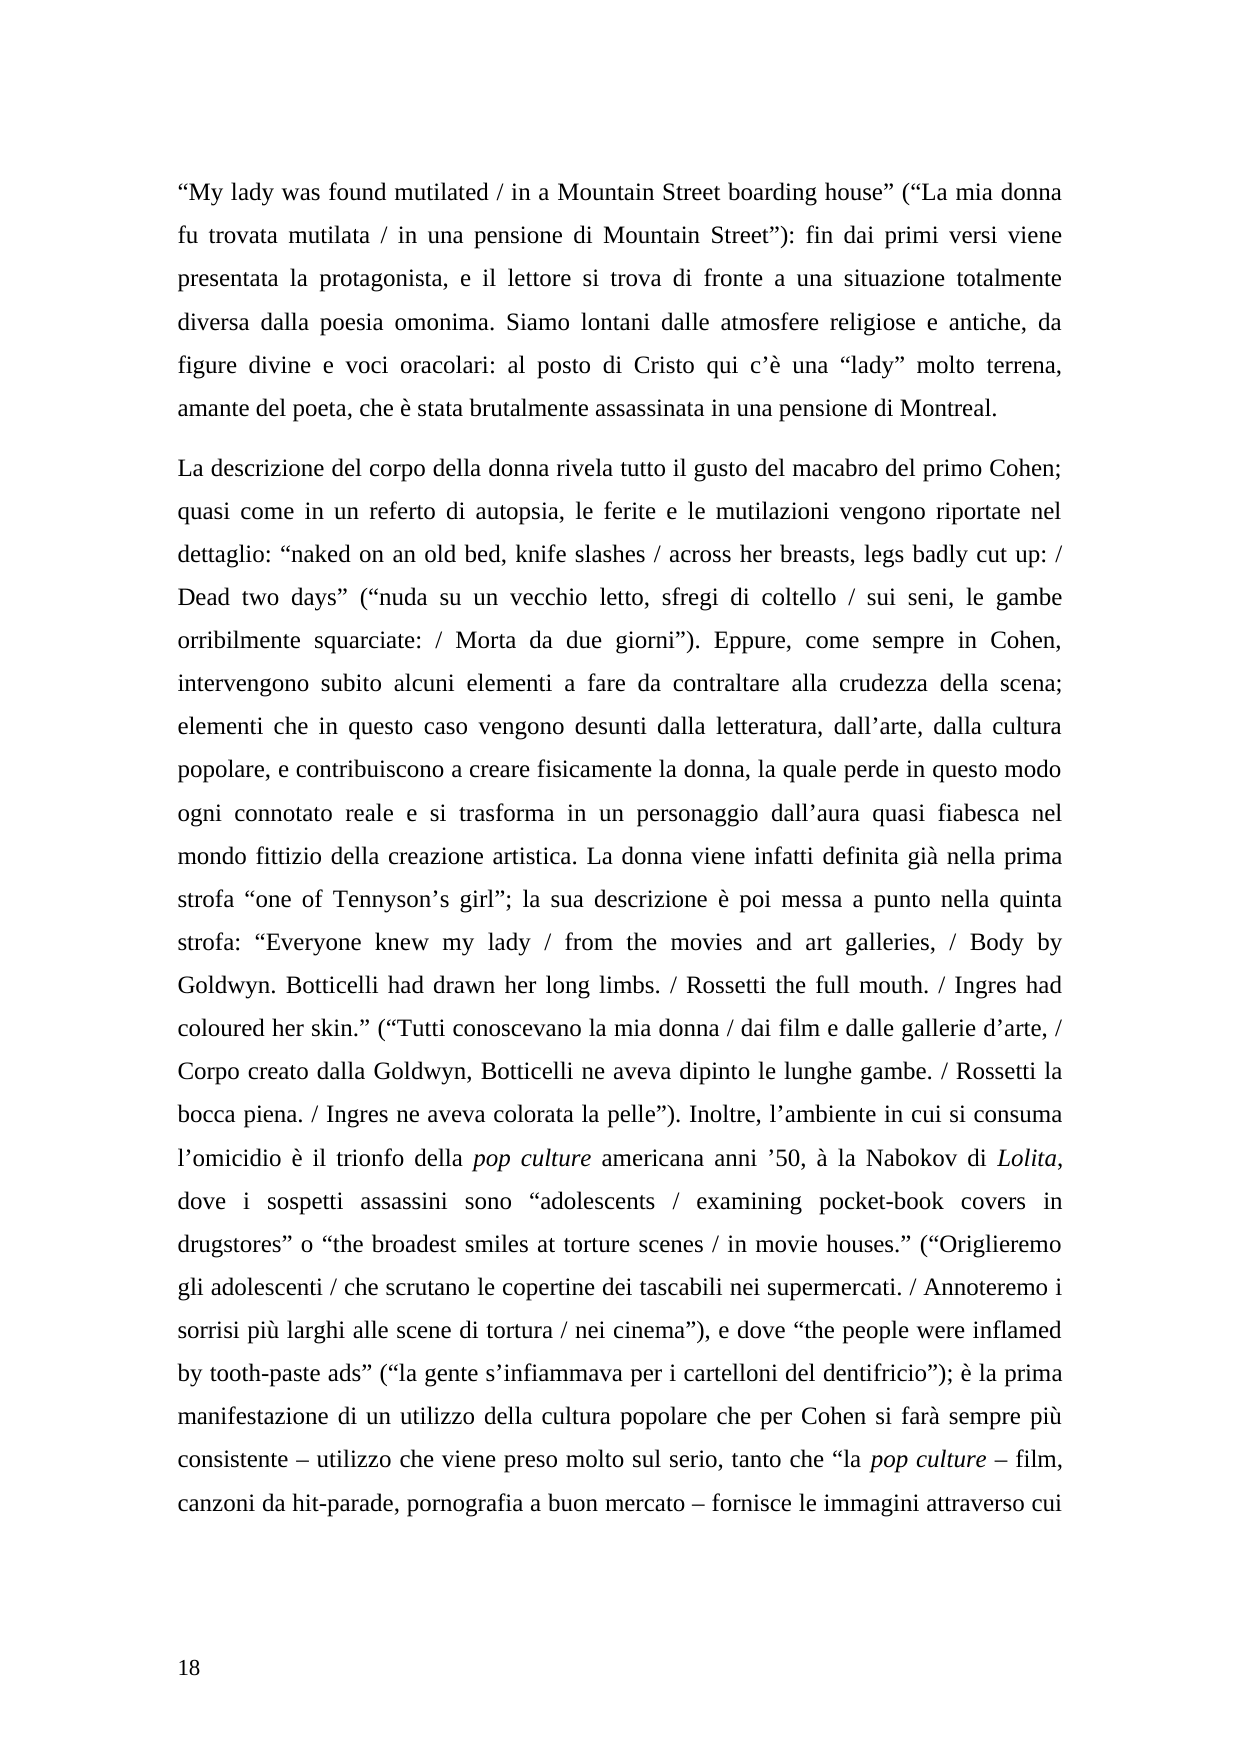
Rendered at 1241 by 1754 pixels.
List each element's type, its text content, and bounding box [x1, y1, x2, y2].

text “My lady was found mutilated / in a Mountain Street boarding house” (“La mia donna fu trovata mutilata / in una pensione di Mountain Street”): fin dai primi versi viene presentata la protagonista, e il lettore si trova di fronte a una situazione totalmente diversa dalla poesia omonima. Siamo lontani dalle atmosfere religiose e antiche, da figure divine e voci oracolari: al posto di Cristo qui c’è una “lady” molto terrena, amante del poeta, che è stata brutalmente assassinata in una pensione di Montreal. [177, 177, 1063, 422]
text La descrizione del corpo della donna rivela tutto il gusto del macabro del primo Cohen; quasi come in un referto di autopsia, le ferite e le mutilazioni vengono riportate nel dettaglio: “naked on an old bed, knife slashes / across her breasts, legs badly cut up: / Dead two days” (“nuda su un vecchio letto, sfregi di coltello / sui seni, le gambe orribilmente squarciate: / Morta da due giorni”). Eppure, come sempre in Cohen, intervengono subito alcuni elementi a fare da contraltare alla crudezza della scena; elementi che in questo caso vengono desunti dalla letteratura, dall’arte, dalla cultura popolare, e contribuiscono a creare fisicamente la donna, la quale perde in questo modo ogni connotato reale e si trasforma in un personaggio dall’aura quasi fiabesca nel mondo fittizio della creazione artistica. La donna viene infatti definita già nella prima strofa “one of Tennyson’s girl”; la sua descrizione è poi messa a punto nella quinta strofa: “Everyone knew my lady / from the movies and art galleries, / Body by Goldwyn. Botticelli had drawn her long limbs. / Rossetti the full mouth. / Ingres had coloured her skin.” (“Tutti conoscevano la mia donna / dai film e dalle gallerie d’arte, / Corpo creato dalla Goldwyn, Botticelli ne aveva dipinto le lunghe gambe. / Rossetti la bocca piena. / Ingres ne aveva colorata la pelle”). Inoltre, l’ambiente in cui si consuma l’omicidio è il trionfo della pop culture americana anni ’50, à la Nabokov di Lolita, dove i sospetti assassini sono “adolescents / examining pocket-book covers in drugstores” o “the broadest smiles at torture scenes / in movie houses.” (“Origlieremo gli adolescenti / che scrutano le copertine dei tascabili nei supermercati. / Annoteremo i sorrisi più larghi alle scene di tortura / nei cinema”), e dove “the people were inflamed by tooth-paste ads” (“la gente s’infiammava per i cartelloni del dentifricio”); è la prima manifestazione di un utilizzo della cultura popolare che per Cohen si farà sempre più consistente – utilizzo che viene preso molto sul serio, tanto che “la pop culture – film, canzoni da hit-parade, pornografia a buon mercato – fornisce le immagini attraverso cui [177, 453, 1063, 1516]
